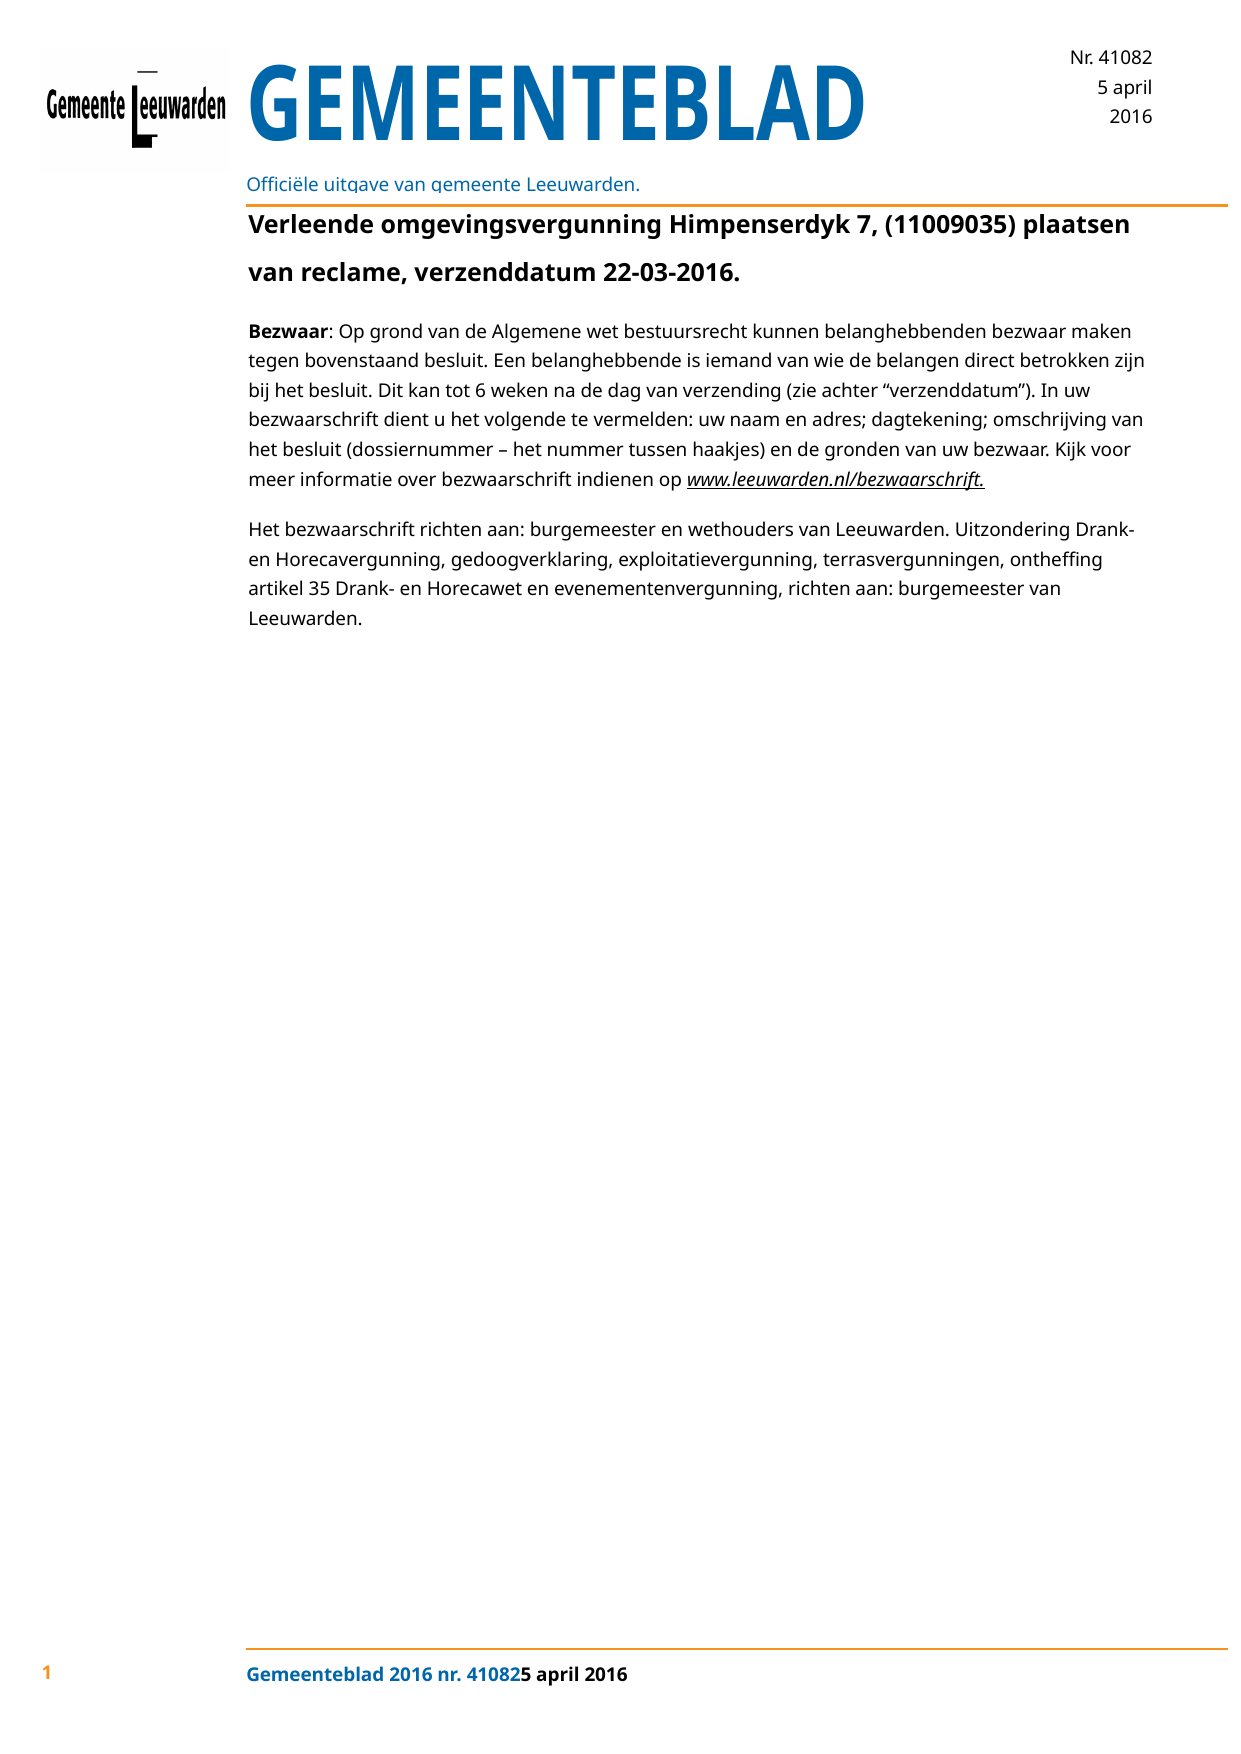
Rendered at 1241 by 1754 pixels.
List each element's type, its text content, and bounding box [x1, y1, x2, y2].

picture [41, 47, 231, 172]
text Het bezwaarschrift richten aan: burgemeester en wethouders van Leeuwarden. Uitzondering Drank- en Horecavergunning, gedoogverklaring, exploitatievergunning, terrasvergunningen, ontheffing artikel 35 Drank- en Horecawet en evenementenvergunning, richten aan: burgemeester van Leeuwarden. [248, 516, 1152, 631]
text Bezwaar: Op grond van de Algemene wet bestuursrecht kunnen belanghebbenden bezwaar maken tegen bovenstaand besluit. Een belanghebbende is iemand van wie de belangen direct betrokken zijn bij het besluit. Dit kan tot 6 weken na de dag van verzending (zie achter “verzenddatum”). In uw bezwaarschrift dient u het volgende te vermelden: uw naam en adres; dagtekening; omschrijving van het besluit (dossiernummer – het nummer tussen haakjes) en de gronden van uw bezwaar. Kijk voor meer informatie over bezwaarschrift indienen op www.leeuwarden.nl/bezwaarschrift. [248, 318, 1152, 492]
text Verleende omgevingsvergunning Himpenserdyk 7, (11009035) plaatsen van reclame, verzenddatum 22-03-2016. [248, 207, 1152, 288]
